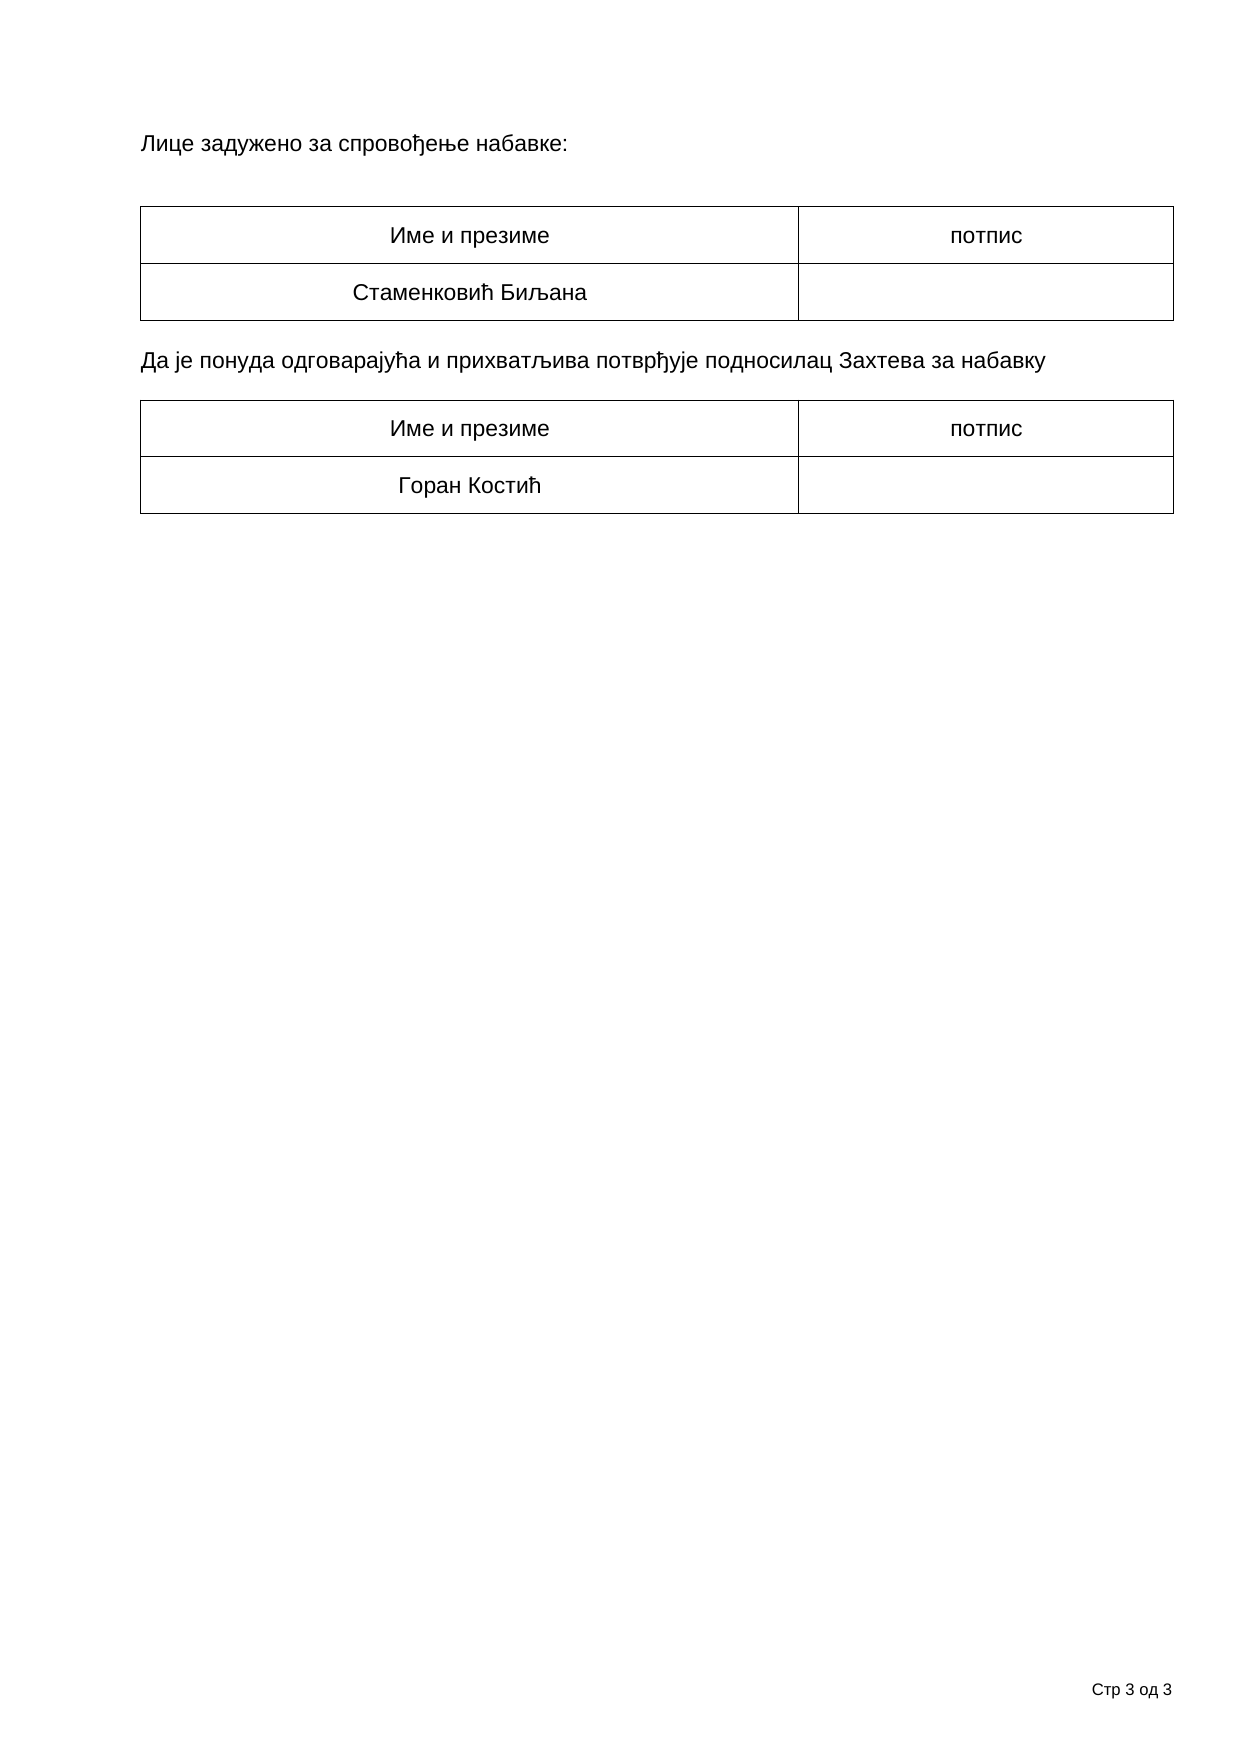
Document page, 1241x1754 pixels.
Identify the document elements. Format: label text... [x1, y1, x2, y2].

table_header потпис [799, 207, 1173, 263]
table_header потпис [799, 401, 1173, 456]
table_cell [799, 264, 1173, 319]
table_cell Горан Костић [141, 457, 798, 513]
table_cell [799, 457, 1173, 513]
text Лице задужено за спровођење набавке: [141, 129, 1172, 156]
table_header Име и презиме [141, 207, 798, 263]
text Да је понуда одговарајућа и прихватљива потврђује подносилац Захтева за набавку [141, 347, 1172, 373]
table_header Име и презиме [141, 401, 798, 456]
table_cell Стаменковић Биљана [141, 264, 798, 319]
